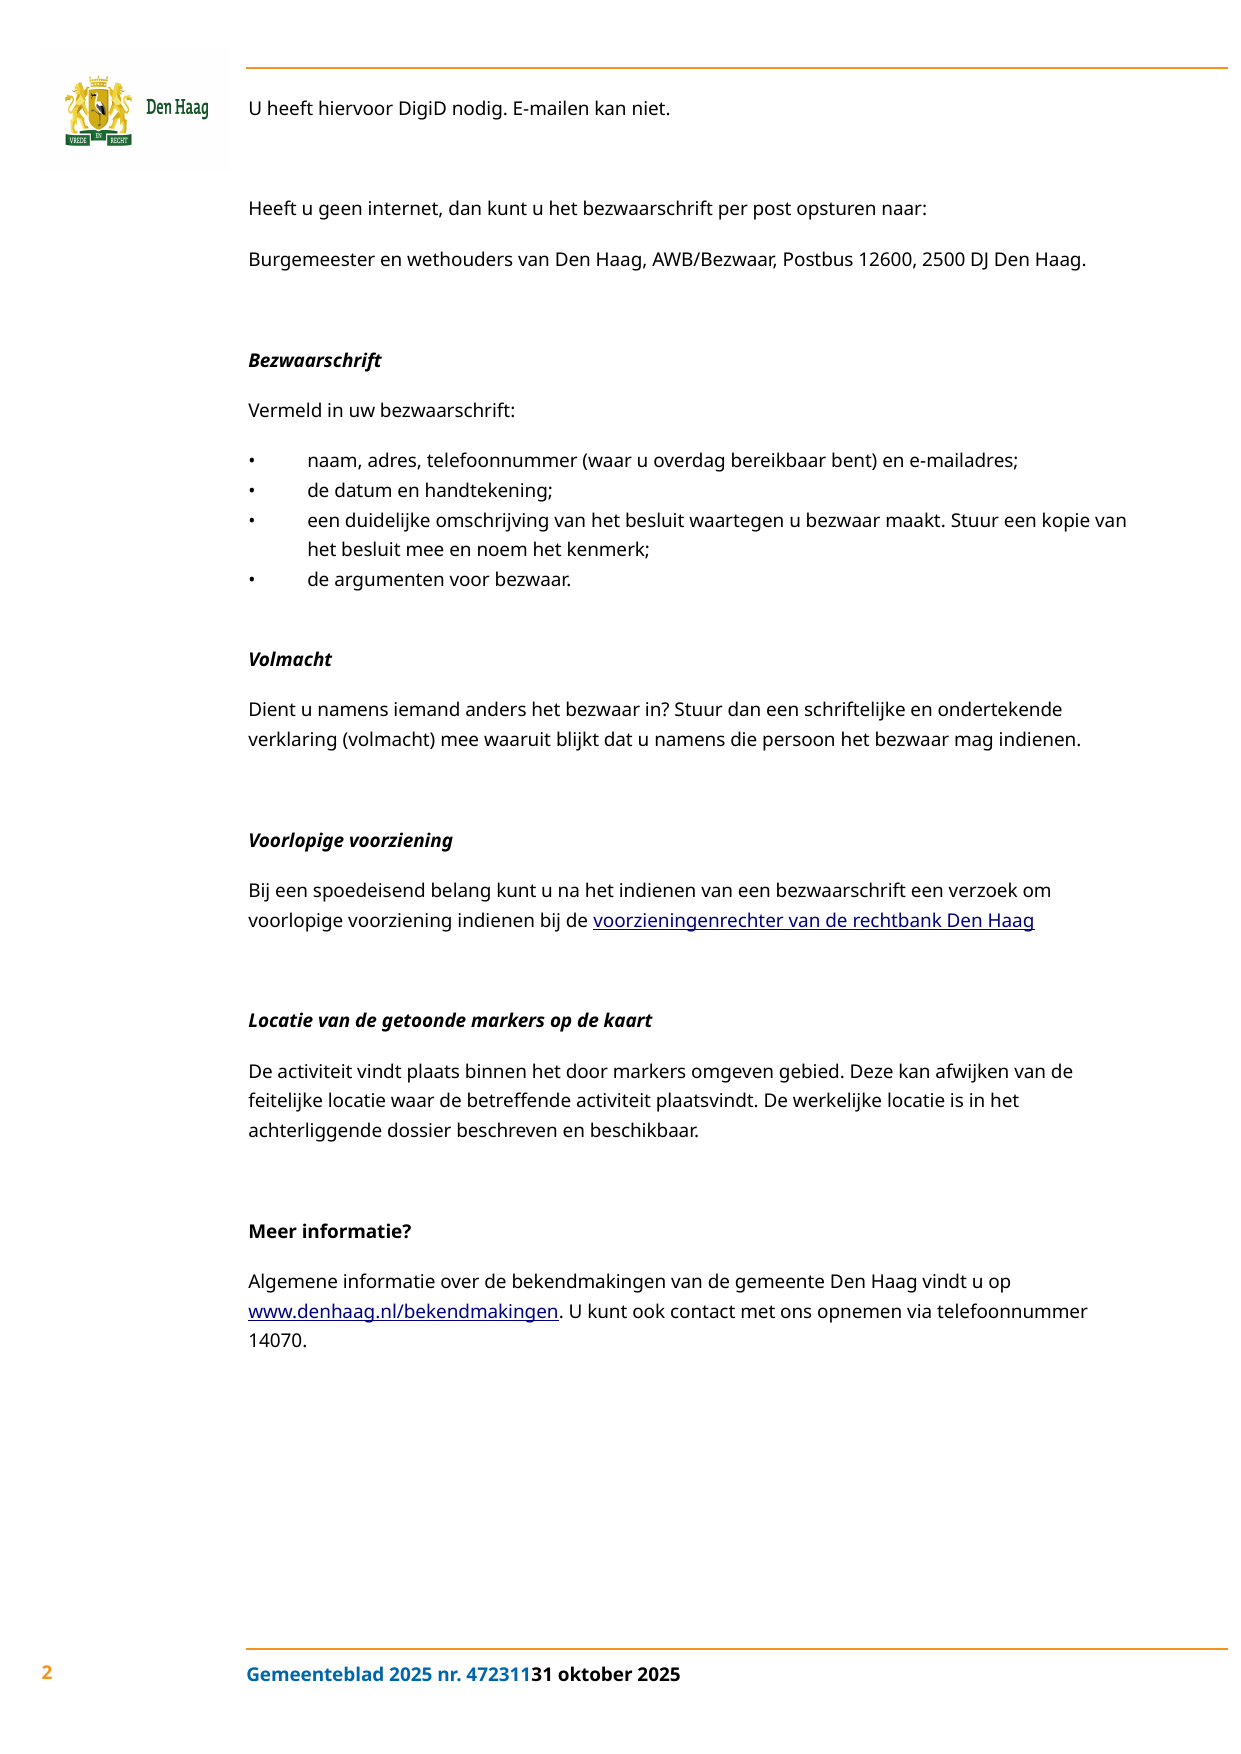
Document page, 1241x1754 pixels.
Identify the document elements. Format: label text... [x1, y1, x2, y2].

text Bij een spoedeisend belang kunt u na het indienen van een bezwaarschrift een verzoek om voorlopige voorziening indienen bij de voorzieningenrechter van de rechtbank Den Haag [248, 877, 1152, 933]
text Vermeld in uw bezwaarschrift: [248, 397, 1152, 423]
list naam, adres, telefoonnummer (waar u overdag bereikbaar bent) en e-mailadres; [248, 448, 1152, 473]
text De activiteit vindt plaats binnen het door markers omgeven gebied. Deze kan afwijken van de feitelijke locatie waar de betreffende activiteit plaatsvindt. De werkelijke locatie is in het achterliggende dossier beschreven en beschikbaar. [248, 1058, 1152, 1143]
text Algemene informatie over de bekendmakingen van de gemeente Den Haag vindt u op www.denhaag.nl/bekendmakingen. U kunt ook contact met ons opnemen via telefoonnummer 14070. [248, 1268, 1152, 1353]
picture [41, 47, 231, 172]
text Burgemeester en wethouders van Den Haag, AWB/Bezwaar, Postbus 12600, 2500 DJ Den Haag. [248, 246, 1152, 272]
text Bezwaarschrift [248, 347, 1152, 373]
text Meer informatie? [248, 1218, 1152, 1244]
text Dient u namens iemand anders het bezwaar in? Stuur dan een schriftelijke en ondertekende verklaring (volmacht) mee waaruit blijkt dat u namens die persoon het bezwaar mag indienen. [248, 696, 1152, 752]
text Heeft u geen internet, dan kunt u het bezwaarschrift per post opsturen naar: [248, 196, 1152, 221]
text U heeft hiervoor DigiD nodig. E-mailen kan niet. [248, 95, 1152, 121]
text Voorlopige voorziening [248, 827, 1152, 853]
list een duidelijke omschrijving van het besluit waartegen u bezwaar maakt. Stuur een kopie van het besluit mee en noem het kenmerk; [248, 507, 1152, 562]
text Locatie van de getoonde markers op de kaart [248, 1008, 1152, 1033]
list de datum en handtekening; [248, 477, 1152, 503]
text Volmacht [248, 646, 1152, 672]
list de argumenten voor bezwaar. [248, 566, 1152, 592]
